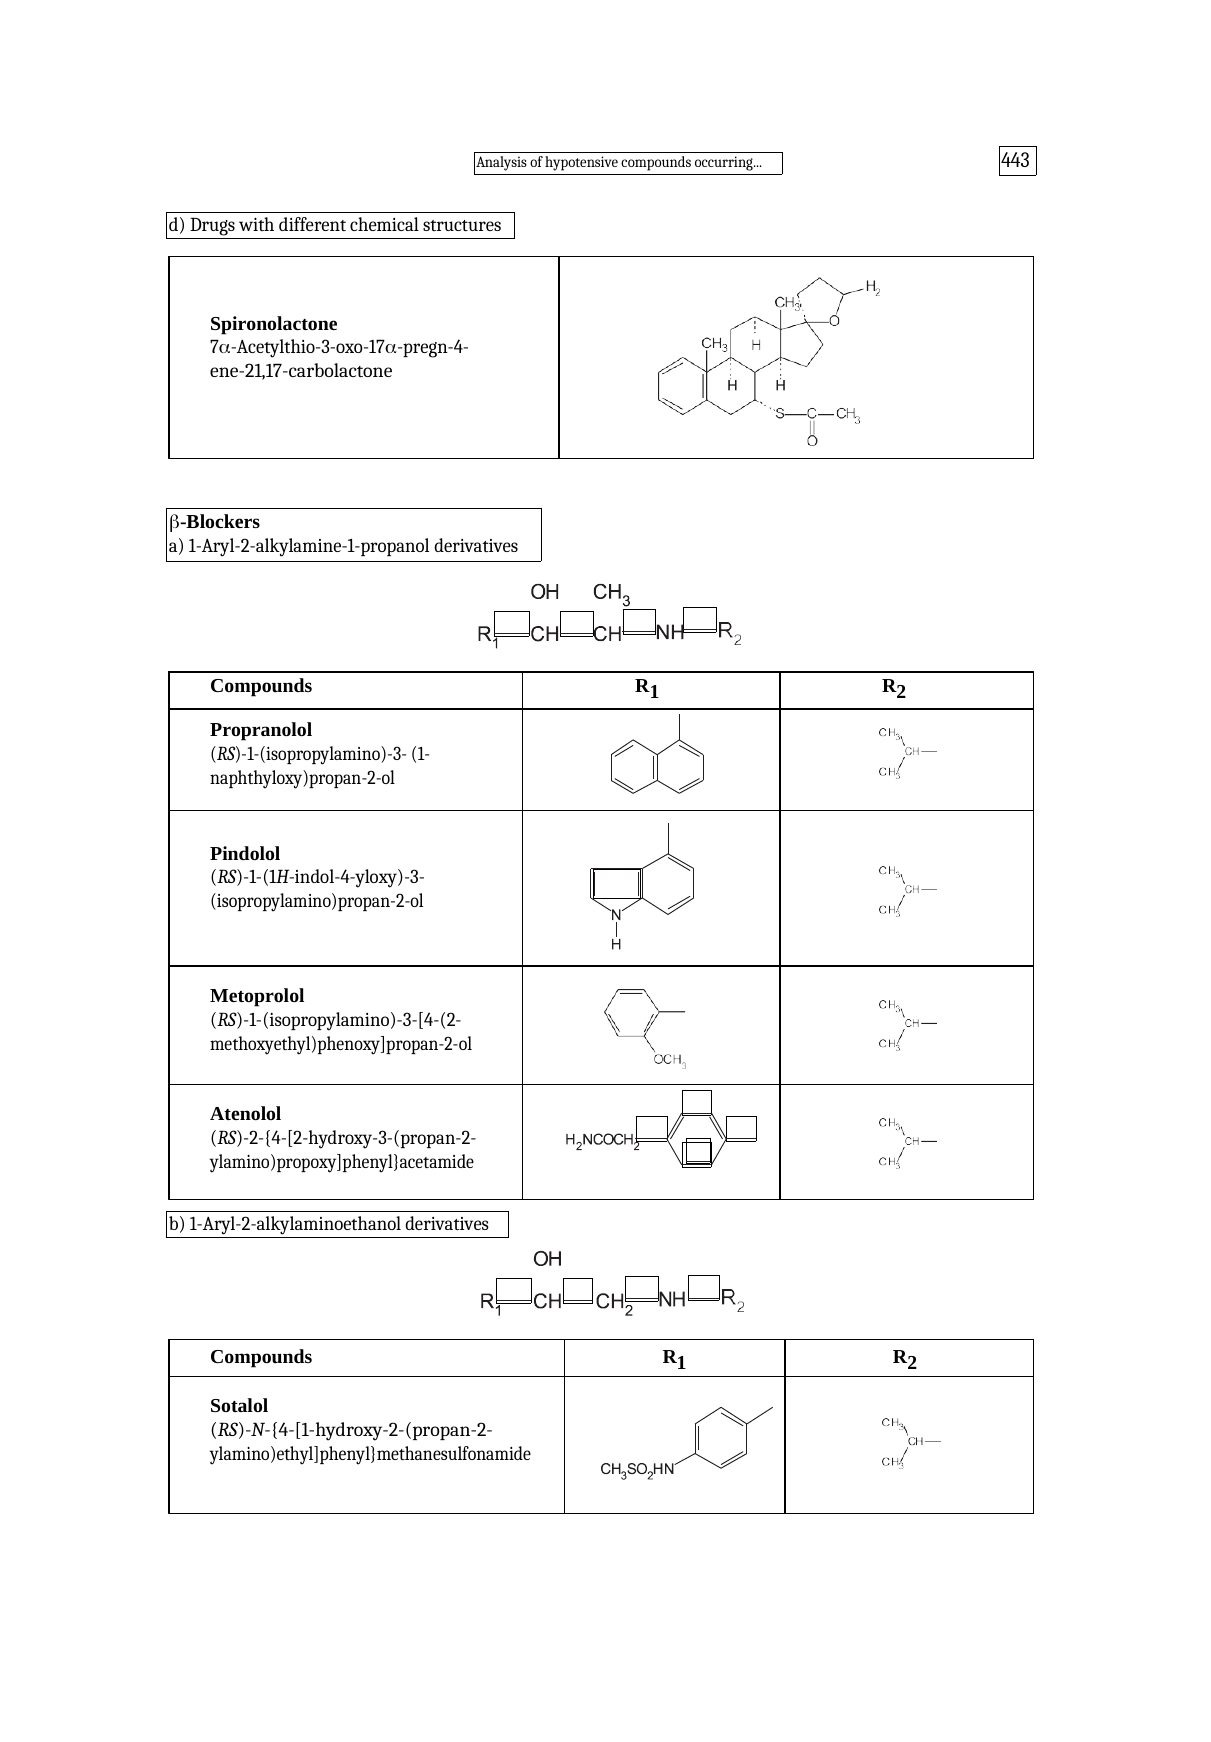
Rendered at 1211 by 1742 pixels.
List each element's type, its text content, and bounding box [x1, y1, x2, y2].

text 443 [1001, 148, 1036, 173]
text (RS)-1-(1H-indol-4-yloxy)-3- (isopropylamino)propan-2-ol [210, 866, 444, 913]
text R1 [660, 1345, 688, 1373]
text Spironolactone [210, 312, 558, 335]
picture [879, 728, 937, 779]
picture [882, 1418, 941, 1469]
text b) 1-Aryl-2-alkylaminoethanol derivatives [169, 1212, 508, 1235]
text (RS)-1-(isopropylamino)-3- (1-naphthyloxy)propan-2-ol [210, 742, 432, 789]
picture [719, 622, 741, 645]
text (RS)-1-(isopropylamino)-3-[4-(2- methoxyethyl)phenoxy]propan-2-ol [210, 1008, 494, 1055]
text R1 [633, 674, 661, 703]
text Compounds [210, 674, 522, 697]
picture [879, 1000, 937, 1051]
text Compounds [210, 1345, 564, 1367]
picture [879, 1118, 937, 1169]
text Propranolol [210, 718, 522, 741]
picture [604, 989, 686, 1069]
text R2 [880, 674, 908, 703]
text (RS)-N-{4-[1-hydroxy-2-(propan-2- ylamino)ethyl]phenyl}methanesulfonamide [210, 1418, 564, 1465]
text Sotalol [210, 1394, 564, 1417]
text Atenolol [210, 1102, 522, 1125]
text 7-Acetylthio-3-oxo-17-pregn-4- ene-21,17-carbolactone [210, 336, 489, 382]
text d) Drugs with different chemical structures [169, 213, 514, 236]
text Analysis of hypotensive compounds occurring... [476, 154, 782, 172]
picture [722, 1289, 744, 1312]
text a) 1-Aryl-2-alkylamine-1-propanol derivatives [169, 534, 541, 557]
picture [879, 866, 937, 917]
picture [658, 277, 880, 446]
text (RS)-2-{4-[2-hydroxy-3-(propan-2- ylamino)propoxy]phenyl}acetamide [210, 1126, 522, 1173]
text Metoprolol [210, 984, 522, 1007]
text R2 [891, 1345, 919, 1373]
text -Blockers [169, 510, 541, 533]
text Pindolol [210, 842, 522, 864]
